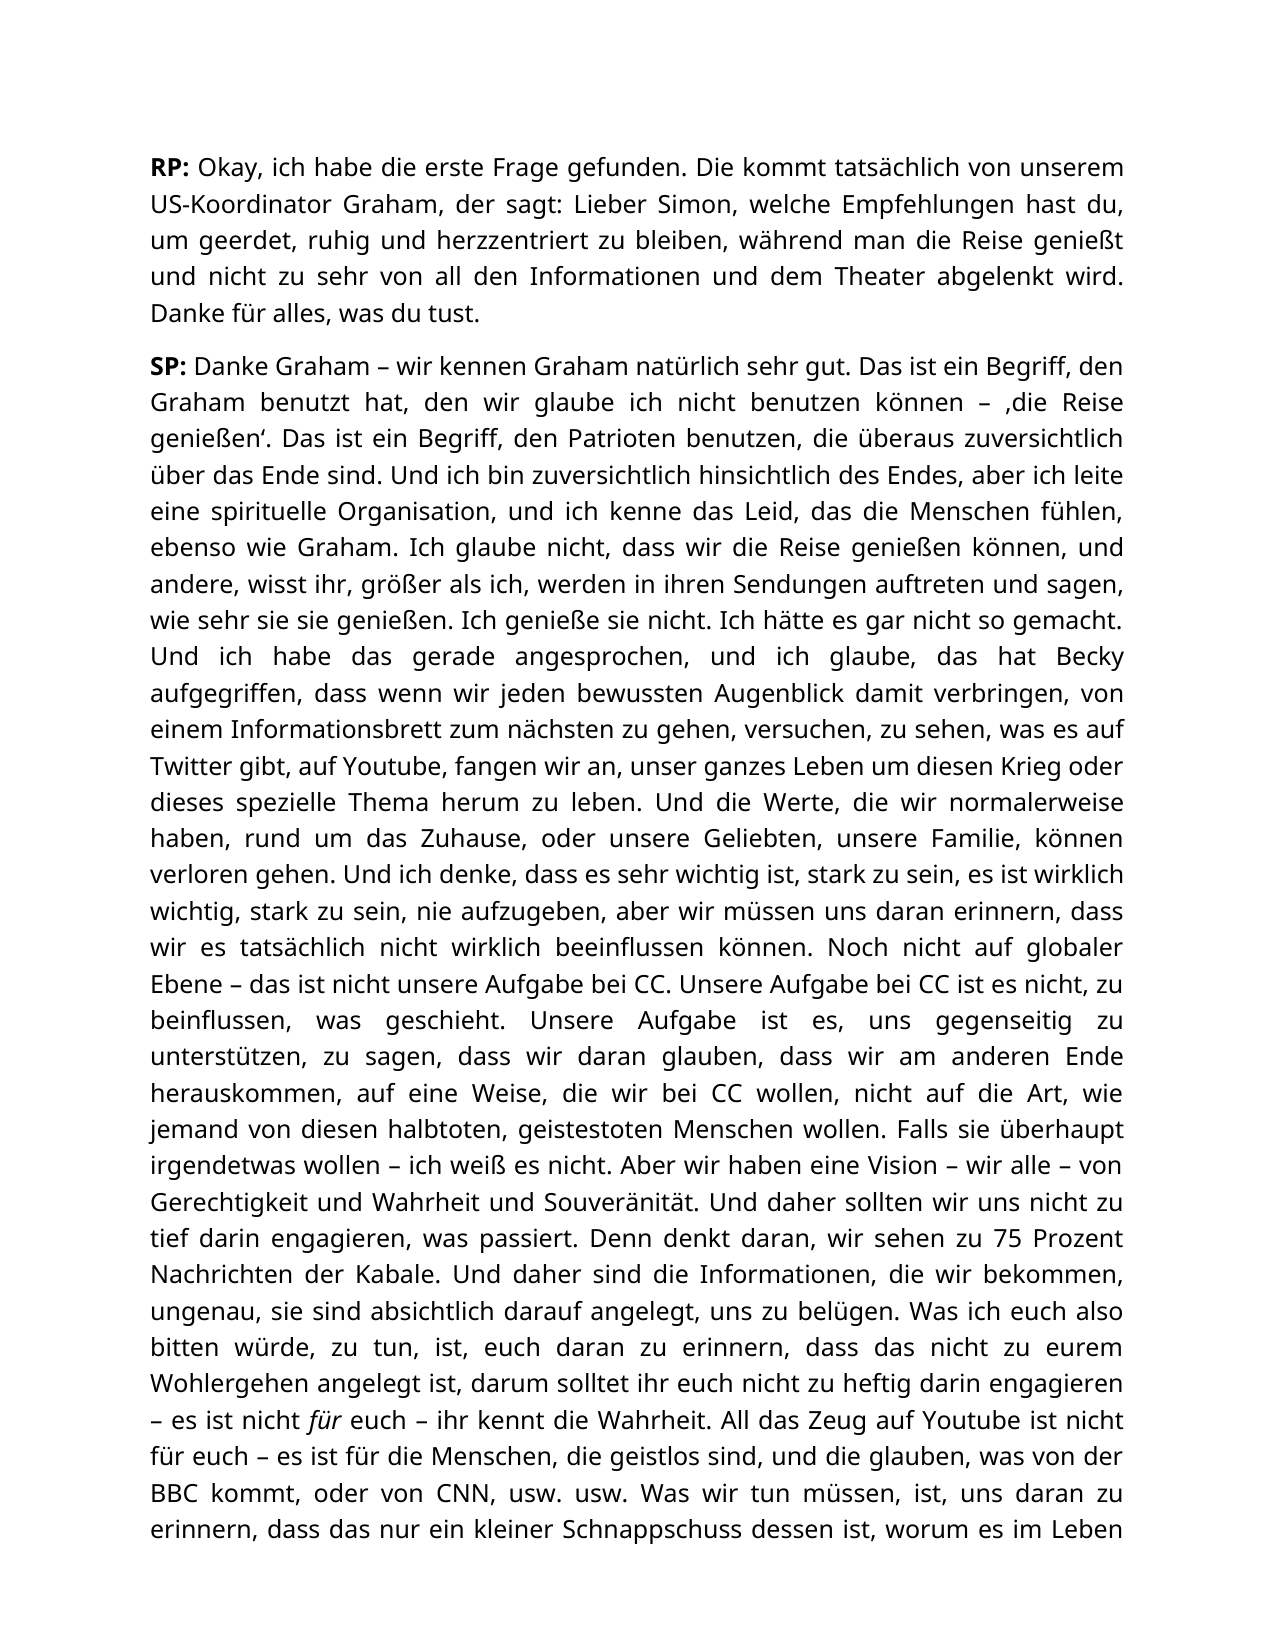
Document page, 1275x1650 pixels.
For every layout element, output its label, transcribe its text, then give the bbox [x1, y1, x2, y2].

text RP: Okay, ich habe die erste Frage gefunden. Die kommt tatsächlich von unserem US-Koordinator Graham, der sagt: Lieber Simon, welche Empfehlungen hast du, um geerdet, ruhig und herzzentriert zu bleiben, während man die Reise genießt und nicht zu sehr von all den Informationen und dem Theater abgelenkt wird. Danke für alles, was du tust. [150, 150, 1125, 329]
text SP: Danke Graham – wir kennen Graham natürlich sehr gut. Das ist ein Begriff, den Graham benutzt hat, den wir glaube ich nicht benutzen können – ‚die Reise genießen‘. Das ist ein Begriff, den Patrioten benutzen, die überaus zuversichtlich über das Ende sind. Und ich bin zuversichtlich hinsichtlich des Endes, aber ich leite eine spirituelle Organisation, und ich kenne das Leid, das die Menschen fühlen, ebenso wie Graham. Ich glaube nicht, dass wir die Reise genießen können, und andere, wisst ihr, größer als ich, werden in ihren Sendungen auftreten und sagen, wie sehr sie sie genießen. Ich genieße sie nicht. Ich hätte es gar nicht so gemacht. Und ich habe das gerade angesprochen, und ich glaube, das hat Becky aufgegriffen, dass wenn wir jeden bewussten Augenblick damit verbringen, von einem Informationsbrett zum nächsten zu gehen, versuchen, zu sehen, was es auf Twitter gibt, auf Youtube, fangen wir an, unser ganzes Leben um diesen Krieg oder dieses spezielle Thema herum zu leben. Und die Werte, die wir normalerweise haben, rund um das Zuhause, oder unsere Geliebten, unsere Familie, können verloren gehen. Und ich denke, dass es sehr wichtig ist, stark zu sein, es ist wirklich wichtig, stark zu sein, nie aufzugeben, aber wir müssen uns daran erinnern, dass wir es tatsächlich nicht wirklich beeinflussen können. Noch nicht auf globaler Ebene – das ist nicht unsere Aufgabe bei CC. Unsere Aufgabe bei CC ist es nicht, zu beinflussen, was geschieht. Unsere Aufgabe ist es, uns gegenseitig zu unterstützen, zu sagen, dass wir daran glauben, dass wir am anderen Ende herauskommen, auf eine Weise, die wir bei CC wollen, nicht auf die Art, wie jemand von diesen halbtoten, geistestoten Menschen wollen. Falls sie überhaupt irgendetwas wollen – ich weiß es nicht. Aber wir haben eine Vision – wir alle – von Gerechtigkeit und Wahrheit und Souveränität. Und daher sollten wir uns nicht zu tief darin engagieren, was passiert. Denn denkt daran, wir sehen zu 75 Prozent Nachrichten der Kabale. Und daher sind die Informationen, die wir bekommen, ungenau, sie sind absichtlich darauf angelegt, uns zu belügen. Was ich euch also bitten würde, zu tun, ist, euch daran zu erinnern, dass das nicht zu eurem Wohlergehen angelegt ist, darum solltet ihr euch nicht zu heftig darin engagieren – es ist nicht für euch – ihr kennt die Wahrheit. All das Zeug auf Youtube ist nicht für euch – es ist für die Menschen, die geistlos sind, und die glauben, was von der BBC kommt, oder von CNN, usw. usw. Was wir tun müssen, ist, uns daran zu erinnern, dass das nur ein kleiner Schnappschuss dessen ist, worum es im Leben [150, 348, 1125, 1546]
